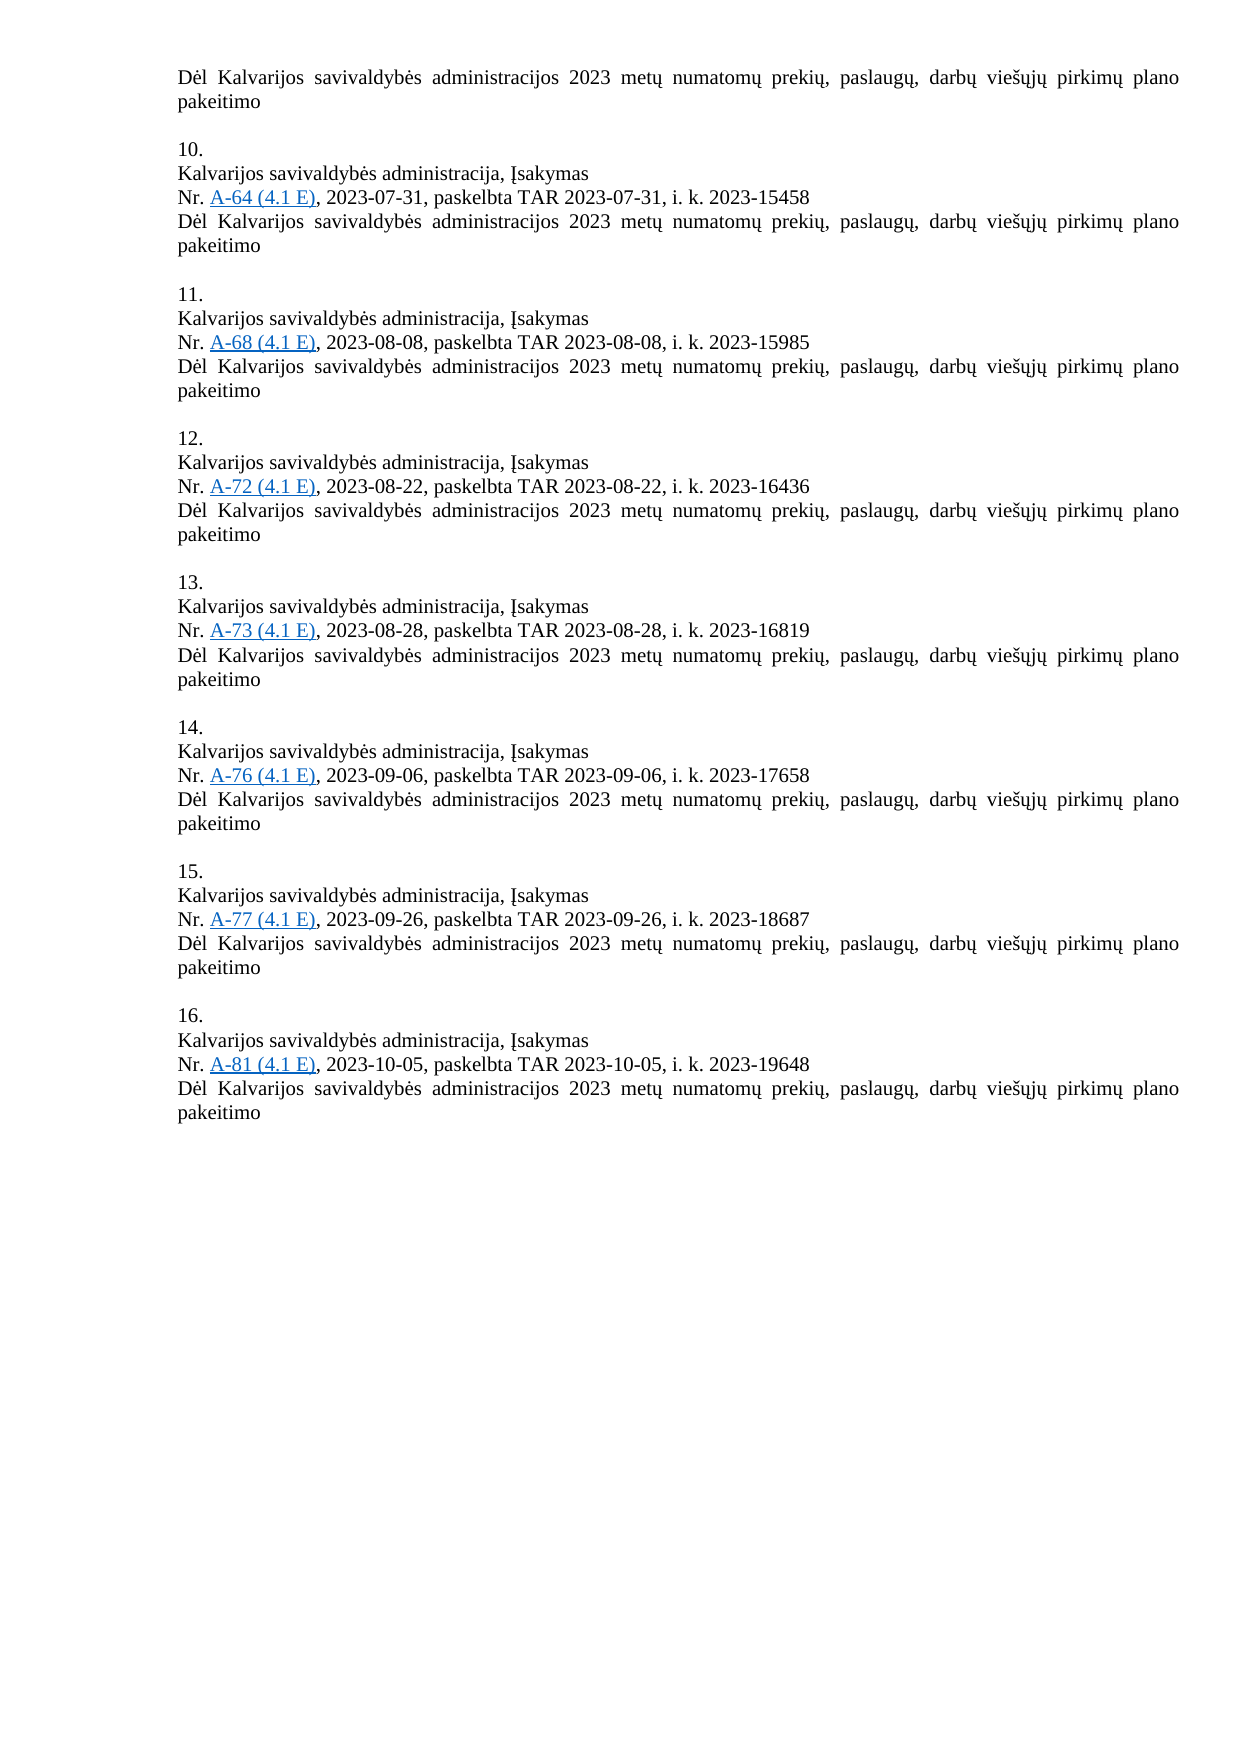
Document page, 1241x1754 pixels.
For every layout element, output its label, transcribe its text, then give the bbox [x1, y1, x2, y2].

text 16. [177, 1003, 1181, 1027]
text 13. [177, 570, 1181, 594]
text 12. [177, 426, 1181, 450]
text Nr. A-68 (4.1 E), 2023-08-08, paskelbta TAR 2023-08-08, i. k. 2023-15985 [177, 330, 1181, 354]
text Kalvarijos savivaldybės administracija, Įsakymas [177, 450, 1181, 474]
text Kalvarijos savivaldybės administracija, Įsakymas [177, 739, 1181, 763]
text Kalvarijos savivaldybės administracija, Įsakymas [177, 1027, 1181, 1052]
text Kalvarijos savivaldybės administracija, Įsakymas [177, 161, 1181, 185]
text Dėl Kalvarijos savivaldybės administracijos 2023 metų numatomų prekių, paslaugų, darbų viešųjų pirkimų plano pakeitimo [177, 65, 1181, 113]
text Nr. A-77 (4.1 E), 2023-09-26, paskelbta TAR 2023-09-26, i. k. 2023-18687 [177, 907, 1181, 931]
text Dėl Kalvarijos savivaldybės administracijos 2023 metų numatomų prekių, paslaugų, darbų viešųjų pirkimų plano pakeitimo [177, 1076, 1181, 1124]
text Nr. A-72 (4.1 E), 2023-08-22, paskelbta TAR 2023-08-22, i. k. 2023-16436 [177, 474, 1181, 498]
text 10. [177, 137, 1181, 161]
text 11. [177, 282, 1181, 306]
text 14. [177, 715, 1181, 739]
text Nr. A-81 (4.1 E), 2023-10-05, paskelbta TAR 2023-10-05, i. k. 2023-19648 [177, 1052, 1181, 1076]
text Dėl Kalvarijos savivaldybės administracijos 2023 metų numatomų prekių, paslaugų, darbų viešųjų pirkimų plano pakeitimo [177, 931, 1181, 979]
text Nr. A-73 (4.1 E), 2023-08-28, paskelbta TAR 2023-08-28, i. k. 2023-16819 [177, 618, 1181, 642]
text Dėl Kalvarijos savivaldybės administracijos 2023 metų numatomų prekių, paslaugų, darbų viešųjų pirkimų plano pakeitimo [177, 354, 1181, 402]
text 15. [177, 859, 1181, 883]
text Nr. A-76 (4.1 E), 2023-09-06, paskelbta TAR 2023-09-06, i. k. 2023-17658 [177, 763, 1181, 787]
text Dėl Kalvarijos savivaldybės administracijos 2023 metų numatomų prekių, paslaugų, darbų viešųjų pirkimų plano pakeitimo [177, 787, 1181, 835]
text Dėl Kalvarijos savivaldybės administracijos 2023 metų numatomų prekių, paslaugų, darbų viešųjų pirkimų plano pakeitimo [177, 209, 1181, 257]
text Nr. A-64 (4.1 E), 2023-07-31, paskelbta TAR 2023-07-31, i. k. 2023-15458 [177, 185, 1181, 209]
text Kalvarijos savivaldybės administracija, Įsakymas [177, 306, 1181, 330]
text Kalvarijos savivaldybės administracija, Įsakymas [177, 594, 1181, 618]
text Dėl Kalvarijos savivaldybės administracijos 2023 metų numatomų prekių, paslaugų, darbų viešųjų pirkimų plano pakeitimo [177, 642, 1181, 691]
text Dėl Kalvarijos savivaldybės administracijos 2023 metų numatomų prekių, paslaugų, darbų viešųjų pirkimų plano pakeitimo [177, 498, 1181, 546]
text Kalvarijos savivaldybės administracija, Įsakymas [177, 883, 1181, 907]
